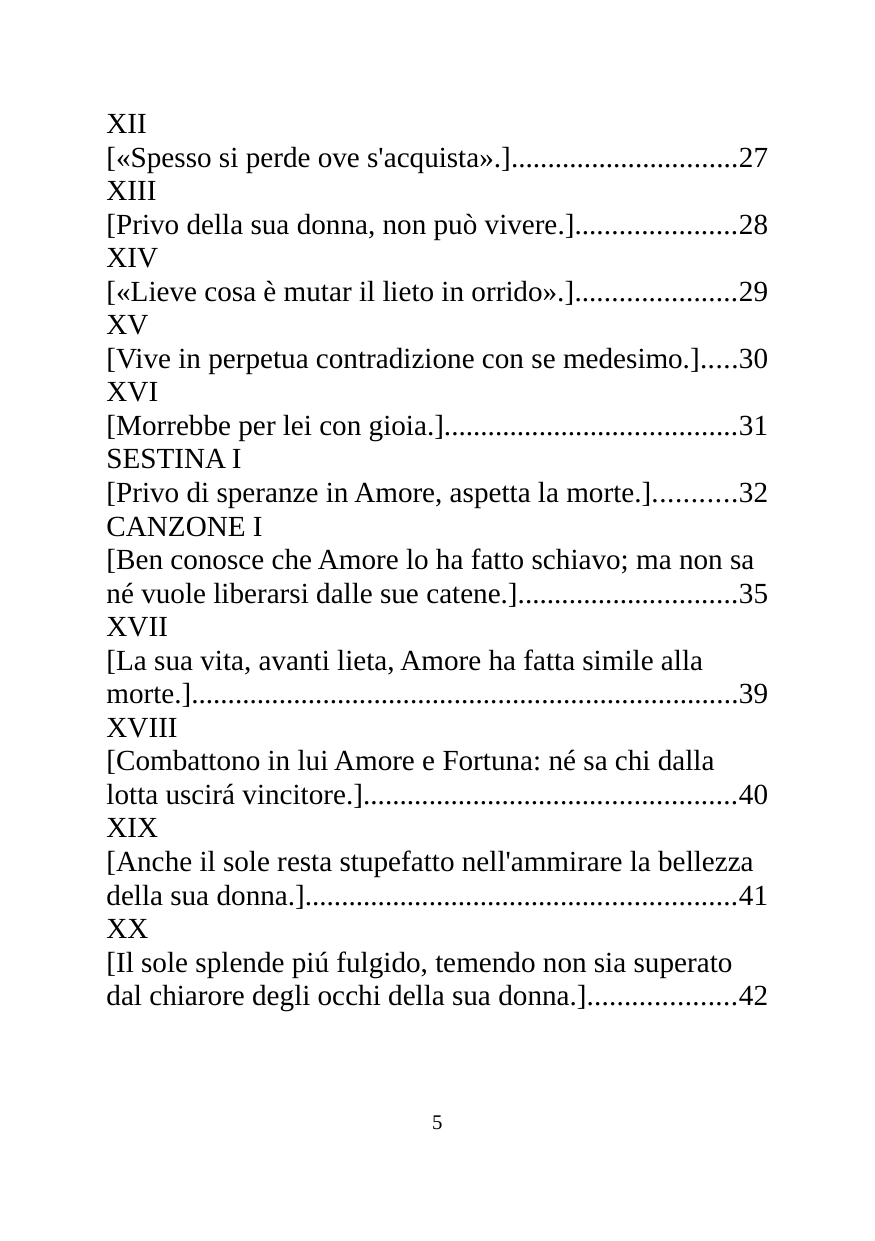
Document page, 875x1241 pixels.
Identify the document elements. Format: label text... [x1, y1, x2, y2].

text XII [«Spesso si perde ove s'acquista».] 27 [106, 106, 768, 173]
text SESTINA I [Privo di speranze in Amore, aspetta la morte.] 32 [106, 442, 768, 509]
text CANZONE I [Ben conosce che Amore lo ha fatto schiavo; ma non sa né vuole liberarsi dalle sue catene.] 35 [106, 509, 768, 609]
text XIII [Privo della sua donna, non può vivere.] 28 [106, 173, 768, 240]
text XV [Vive in perpetua contradizione con se medesimo.] 30 [106, 307, 768, 374]
text XVIII [Combattono in lui Amore e Fortuna: né sa chi dalla lotta uscirá vincitore.] 40 [106, 710, 768, 811]
text XX [Il sole splende piú fulgido, temendo non sia superato dal chiarore degli occhi della sua donna.] 42 [106, 911, 768, 1012]
text XIX [Anche il sole resta stupefatto nell'ammirare la bellezza della sua donna.] 41 [106, 811, 768, 911]
text XVII [La sua vita, avanti lieta, Amore ha fatta simile alla morte.] 39 [106, 609, 768, 710]
text XVI [Morrebbe per lei con gioia.] 31 [106, 374, 768, 442]
text XIV [«Lieve cosa è mutar il lieto in orrido».] 29 [106, 240, 768, 307]
